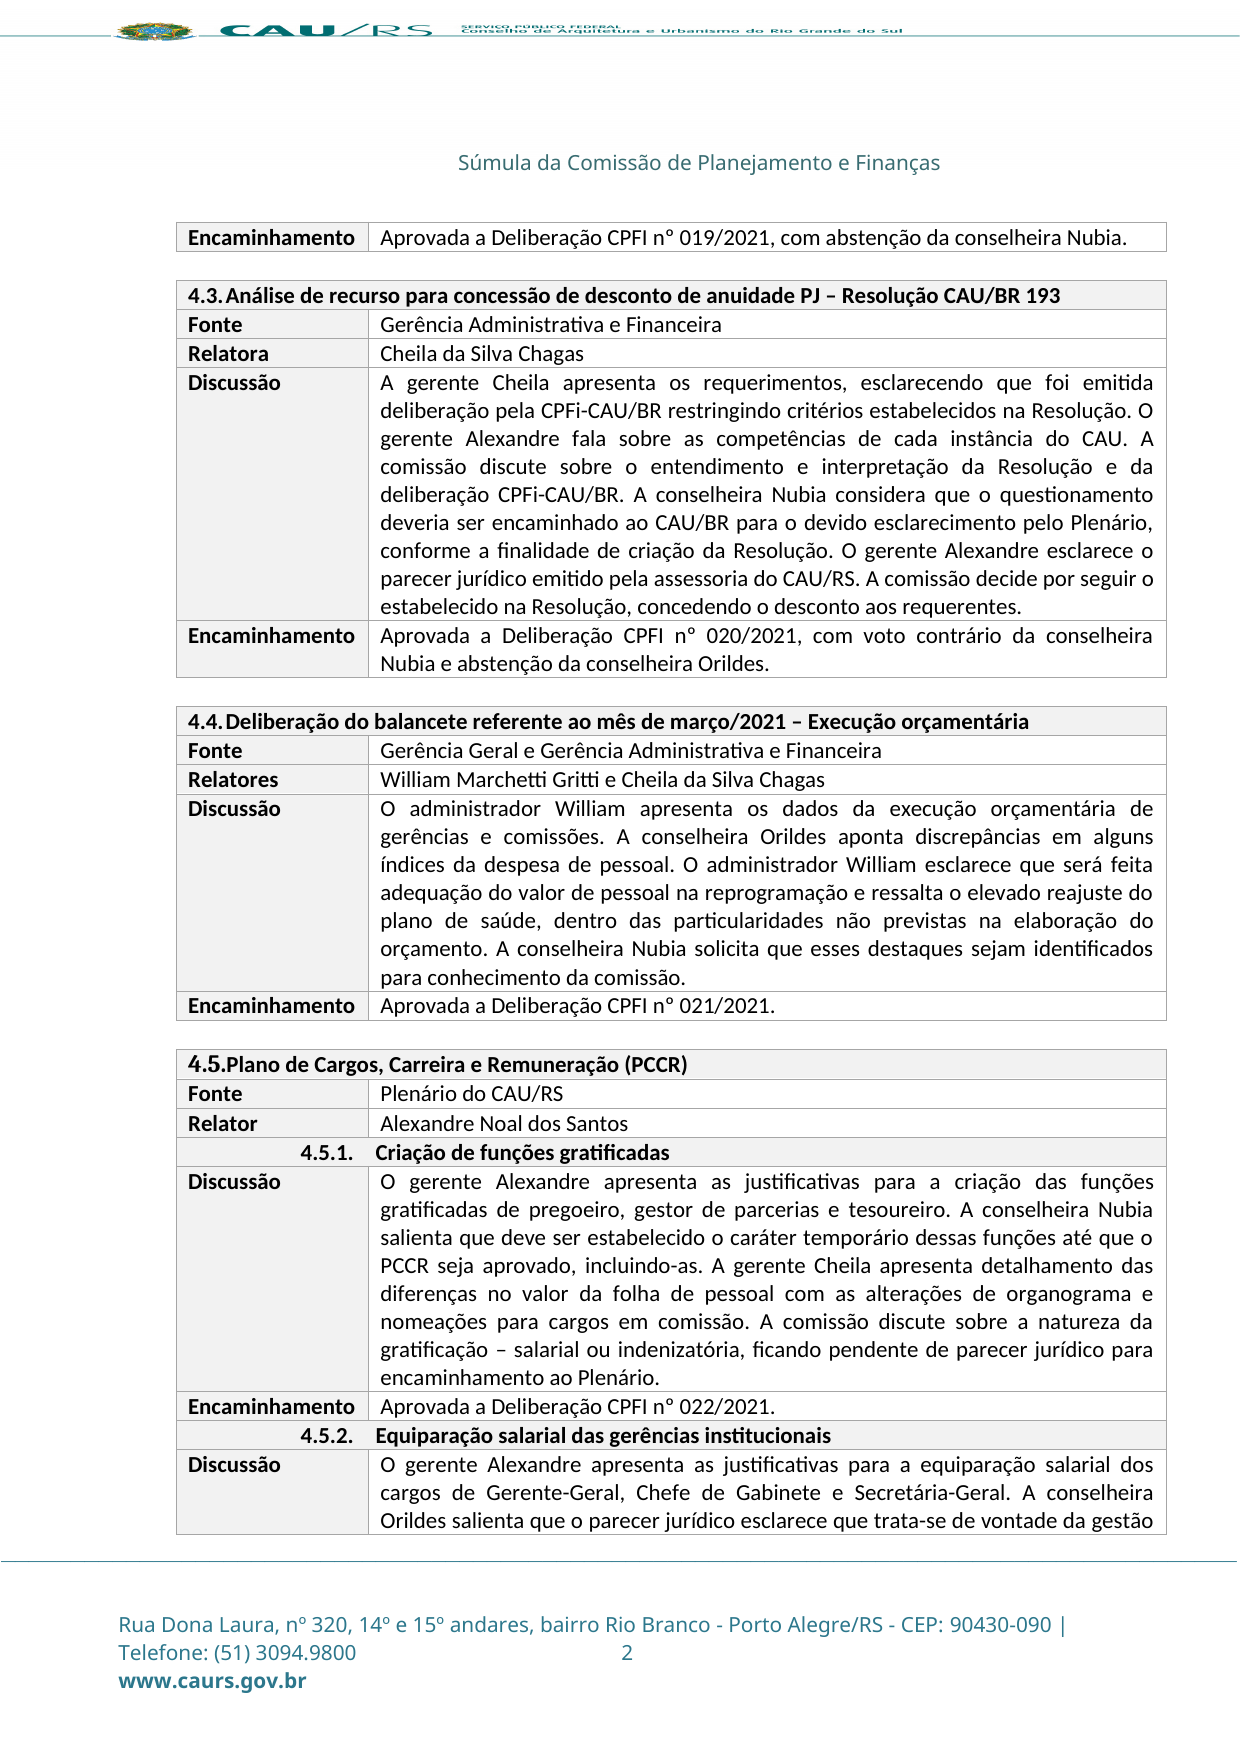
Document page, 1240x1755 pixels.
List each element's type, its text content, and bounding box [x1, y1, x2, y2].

table_cell Encaminhamento [177, 992, 368, 1020]
table_cell Análise de recurso para concessão de desconto de anuidade PJ – Resolução CAU/BR 193 [177, 281, 1166, 309]
table_cell Relatora [177, 339, 368, 367]
table_cell Encaminhamento [177, 621, 368, 677]
table_cell Alexandre Noal dos Santos [369, 1109, 1166, 1137]
table_cell Aprovada a Deliberação CPFI nº 019/2021, com abstenção da conselheira Nubia. [369, 223, 1166, 251]
table_cell Gerência Geral e Gerência Administrativa e Financeira [369, 736, 1166, 764]
table_cell Aprovada a Deliberação CPFI nº 021/2021. [369, 992, 1166, 1020]
table_cell Cheila da Silva Chagas [369, 339, 1166, 367]
table_cell William Marchetti Gritti e Cheila da Silva Chagas [369, 765, 1166, 793]
table_cell Fonte [177, 1080, 368, 1108]
table_cell [177, 678, 1166, 706]
table_cell Discussão [177, 368, 368, 620]
table_cell [177, 1021, 1166, 1049]
table_cell O gerente Alexandre apresenta as justificativas para a equiparação salarial dos cargos de Gerente-Geral, Chefe de Gabinete e Secretária-Geral. A conselheira Orildes salienta que o parecer jurídico esclarece que trata-se de vontade da gestão [369, 1450, 1166, 1534]
table_cell Relatores [177, 765, 368, 793]
table_cell Aprovada a Deliberação CPFI nº 022/2021. [369, 1392, 1166, 1420]
table_cell A gerente Cheila apresenta os requerimentos, esclarecendo que foi emitida deliberação pela CPFi-CAU/BR restringindo critérios estabelecidos na Resolução. O gerente Alexandre fala sobre as competências de cada instância do CAU. A comissão discute sobre o entendimento e interpretação da Resolução e da deliberação CPFi-CAU/BR. A conselheira Nubia considera que o questionamento deveria ser encaminhado ao CAU/BR para o devido esclarecimento pelo Plenário, conforme a finalidade de criação da Resolução. O gerente Alexandre esclarece o parecer jurídico emitido pela assessoria do CAU/RS. A comissão decide por seguir o estabelecido na Resolução, concedendo o desconto aos requerentes. [369, 368, 1166, 620]
table_cell Discussão [177, 1450, 368, 1534]
table_cell Encaminhamento [177, 223, 368, 251]
table_cell Aprovada a Deliberação CPFI nº 020/2021, com voto contrário da conselheira Nubia e abstenção da conselheira Orildes. [369, 621, 1166, 677]
table_cell Equiparação salarial das gerências institucionais [177, 1421, 1166, 1449]
table_cell Relator [177, 1109, 368, 1137]
table_cell Discussão [177, 795, 368, 991]
table_cell Gerência Administrativa e Financeira [369, 310, 1166, 338]
table_cell Fonte [177, 310, 368, 338]
table_cell Discussão [177, 1167, 368, 1391]
table_cell Deliberação do balancete referente ao mês de março/2021 – Execução orçamentária [177, 707, 1166, 735]
table_cell [177, 252, 1166, 280]
table_cell Plano de Cargos, Carreira e Remuneração (PCCR) [177, 1050, 1166, 1078]
table_cell O gerente Alexandre apresenta as justificativas para a criação das funções gratificadas de pregoeiro, gestor de parcerias e tesoureiro. A conselheira Nubia salienta que deve ser estabelecido o caráter temporário dessas funções até que o PCCR seja aprovado, incluindo-as. A gerente Cheila apresenta detalhamento das diferenças no valor da folha de pessoal com as alterações de organograma e nomeações para cargos em comissão. A comissão discute sobre a natureza da gratificação – salarial ou indenizatória, ficando pendente de parecer jurídico para encaminhamento ao Plenário. [369, 1167, 1166, 1391]
table_cell Encaminhamento [177, 1392, 368, 1420]
table_cell O administrador William apresenta os dados da execução orçamentária de gerências e comissões. A conselheira Orildes aponta discrepâncias em alguns índices da despesa de pessoal. O administrador William esclarece que será feita adequação do valor de pessoal na reprogramação e ressalta o elevado reajuste do plano de saúde, dentro das particularidades não previstas na elaboração do orçamento. A conselheira Nubia solicita que esses destaques sejam identificados para conhecimento da comissão. [369, 795, 1166, 991]
table_cell Criação de funções gratificadas [177, 1138, 1166, 1166]
table_cell Fonte [177, 736, 368, 764]
table_cell Plenário do CAU/RS [369, 1080, 1166, 1108]
